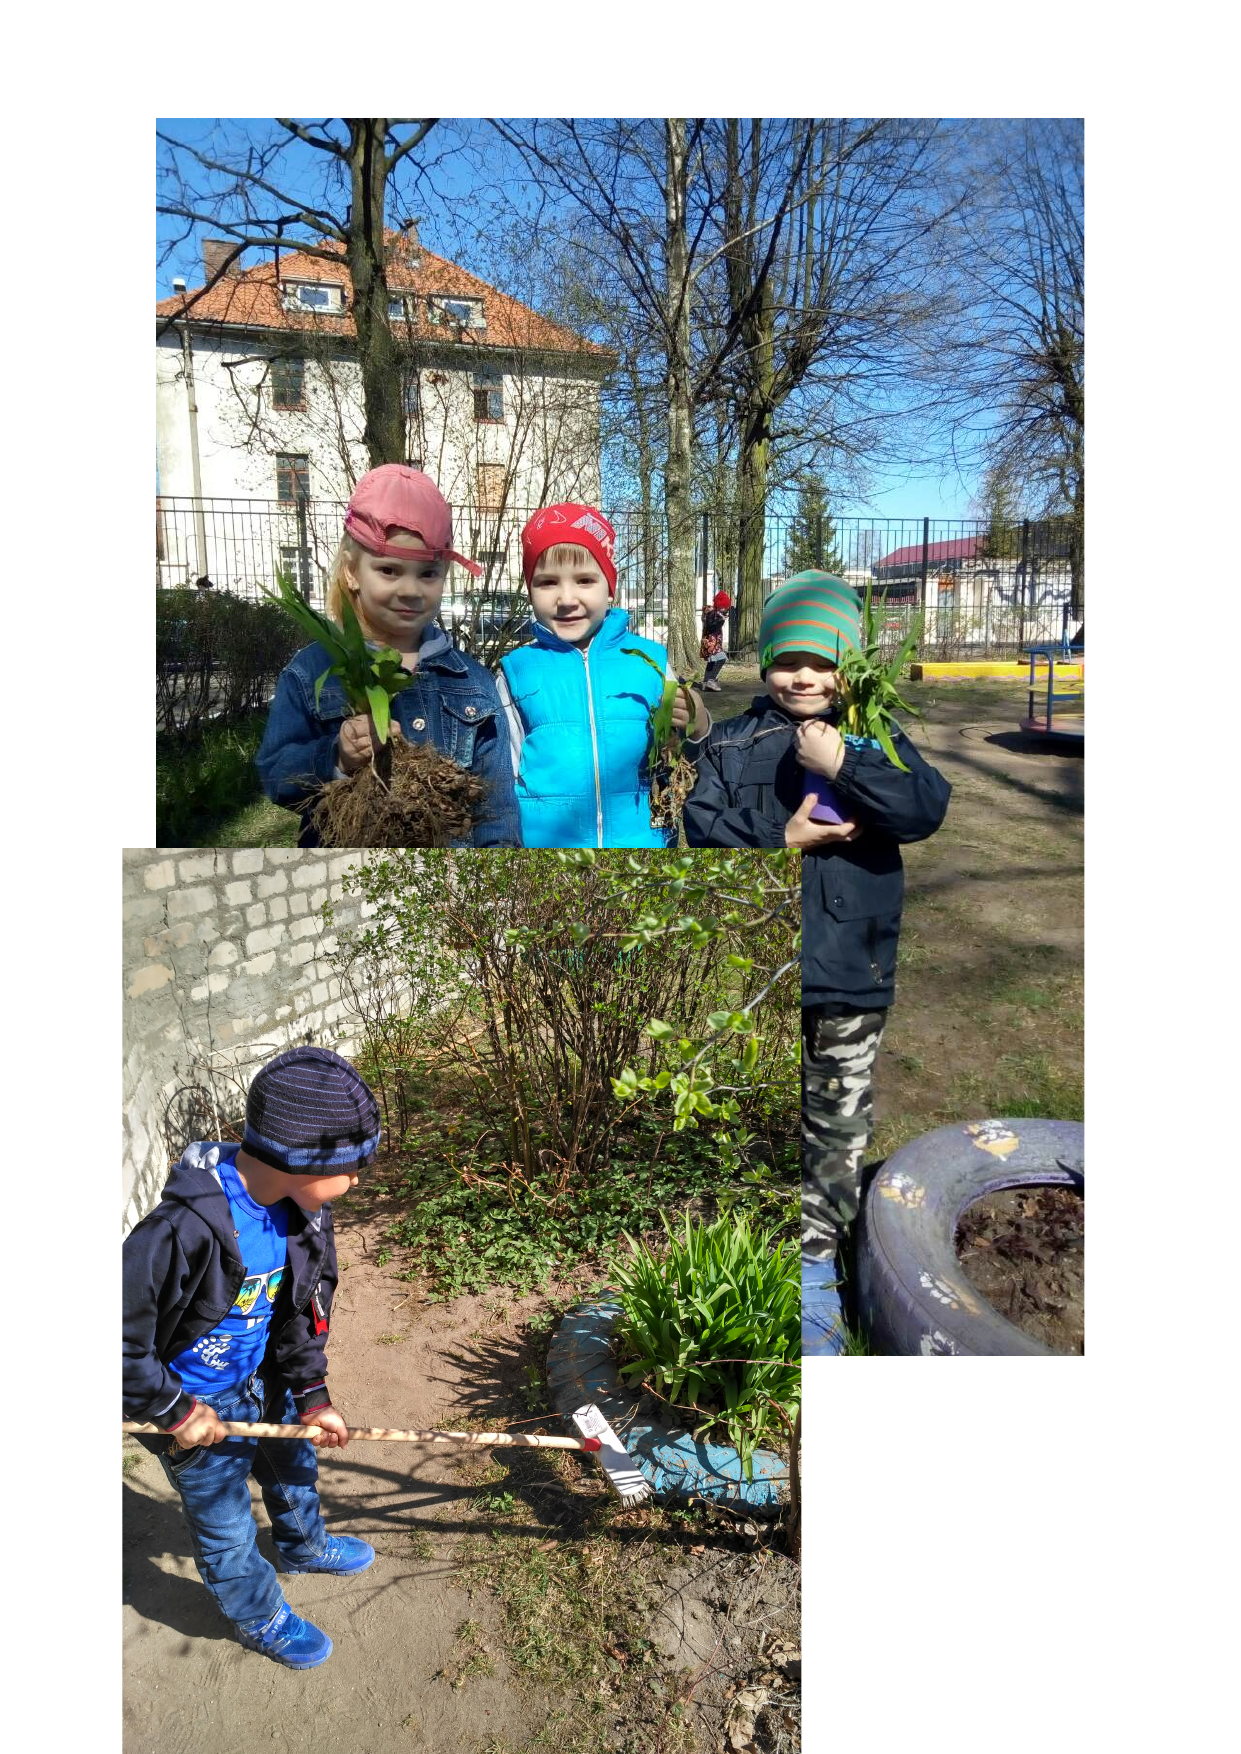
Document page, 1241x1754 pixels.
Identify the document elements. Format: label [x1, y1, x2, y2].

picture [122, 118, 1085, 1754]
